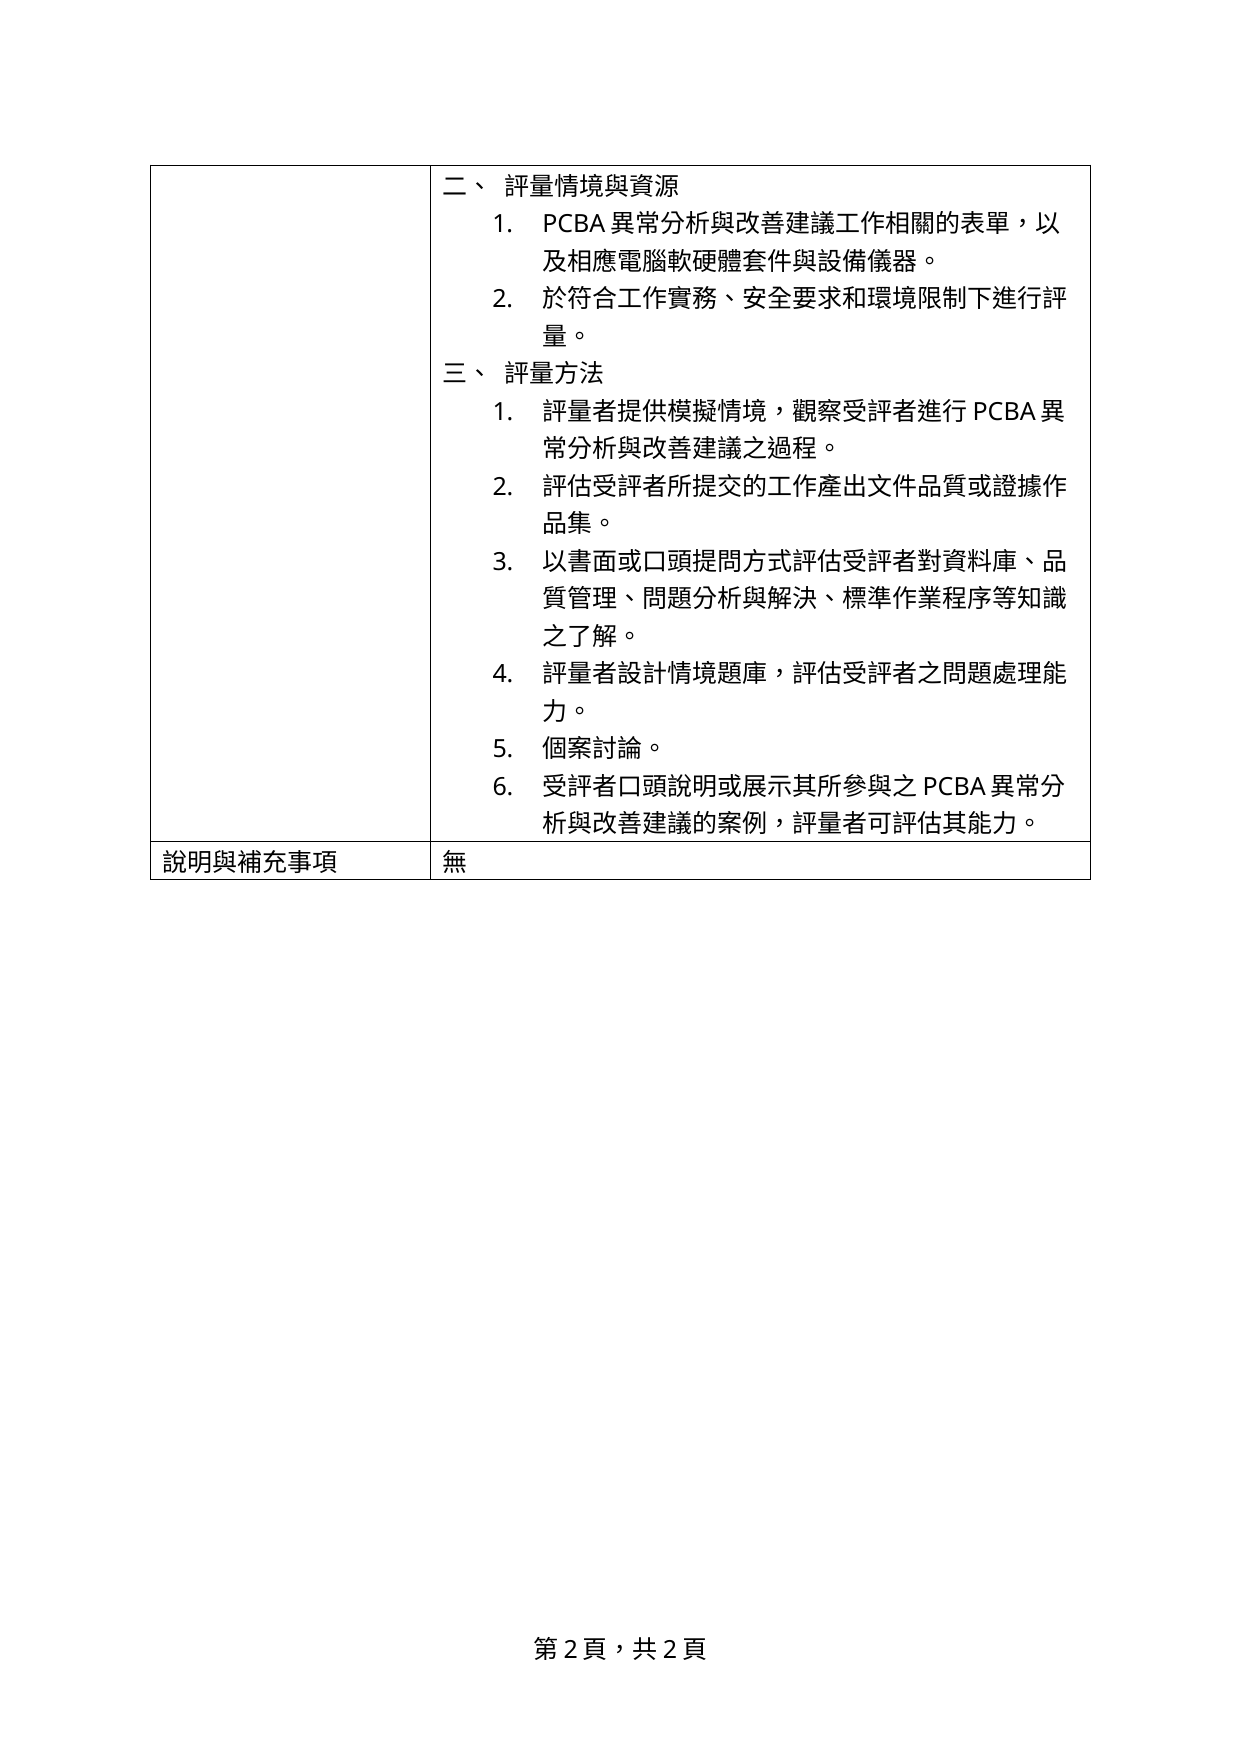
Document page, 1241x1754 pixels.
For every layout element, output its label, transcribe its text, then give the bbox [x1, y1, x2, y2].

table_cell 評量證據 能完成PCBA異常分析與改善建議。 能了解PCBA異常分析與改善建議工作內涵，如：資料庫、品質管理、問題分析與解決、標準作業程序等相關知識等。 能掌握PCBA異常分析與改善建議所需之資料庫管理運用、技術文件判讀、故障診斷、標準作業程序撰寫、異常分析與彙整能、失效模式效應分析（FMEA）等能力。 能遵循職業安全衛生、工作安全守則、工作場域機具維護規則等相關法規。 評量情境與資源 PCBA異常分析與改善建議工作相關的表單，以及相應電腦軟硬體套件與設備儀器。 於符合工作實務、安全要求和環境限制下進行評量。 評量方法 評量者提供模擬情境，觀察受評者進行PCBA異常分析與改善建議之過程。 評估受評者所提交的工作產出文件品質或證據作品集。 以書面或口頭提問方式評估受評者對資料庫、品質管理、問題分析與解決、標準作業程序等知識之了解。 評量者設計情境題庫，評估受評者之問題處理能力。 個案討論。 受評者口頭說明或展示其所參與之PCBA異常分析與改善建議的案例，評量者可評估其能力。 [431, 166, 1090, 841]
table_cell 無 [431, 842, 1090, 879]
table_cell 說明與補充事項 [151, 842, 430, 879]
table_cell [151, 166, 430, 841]
